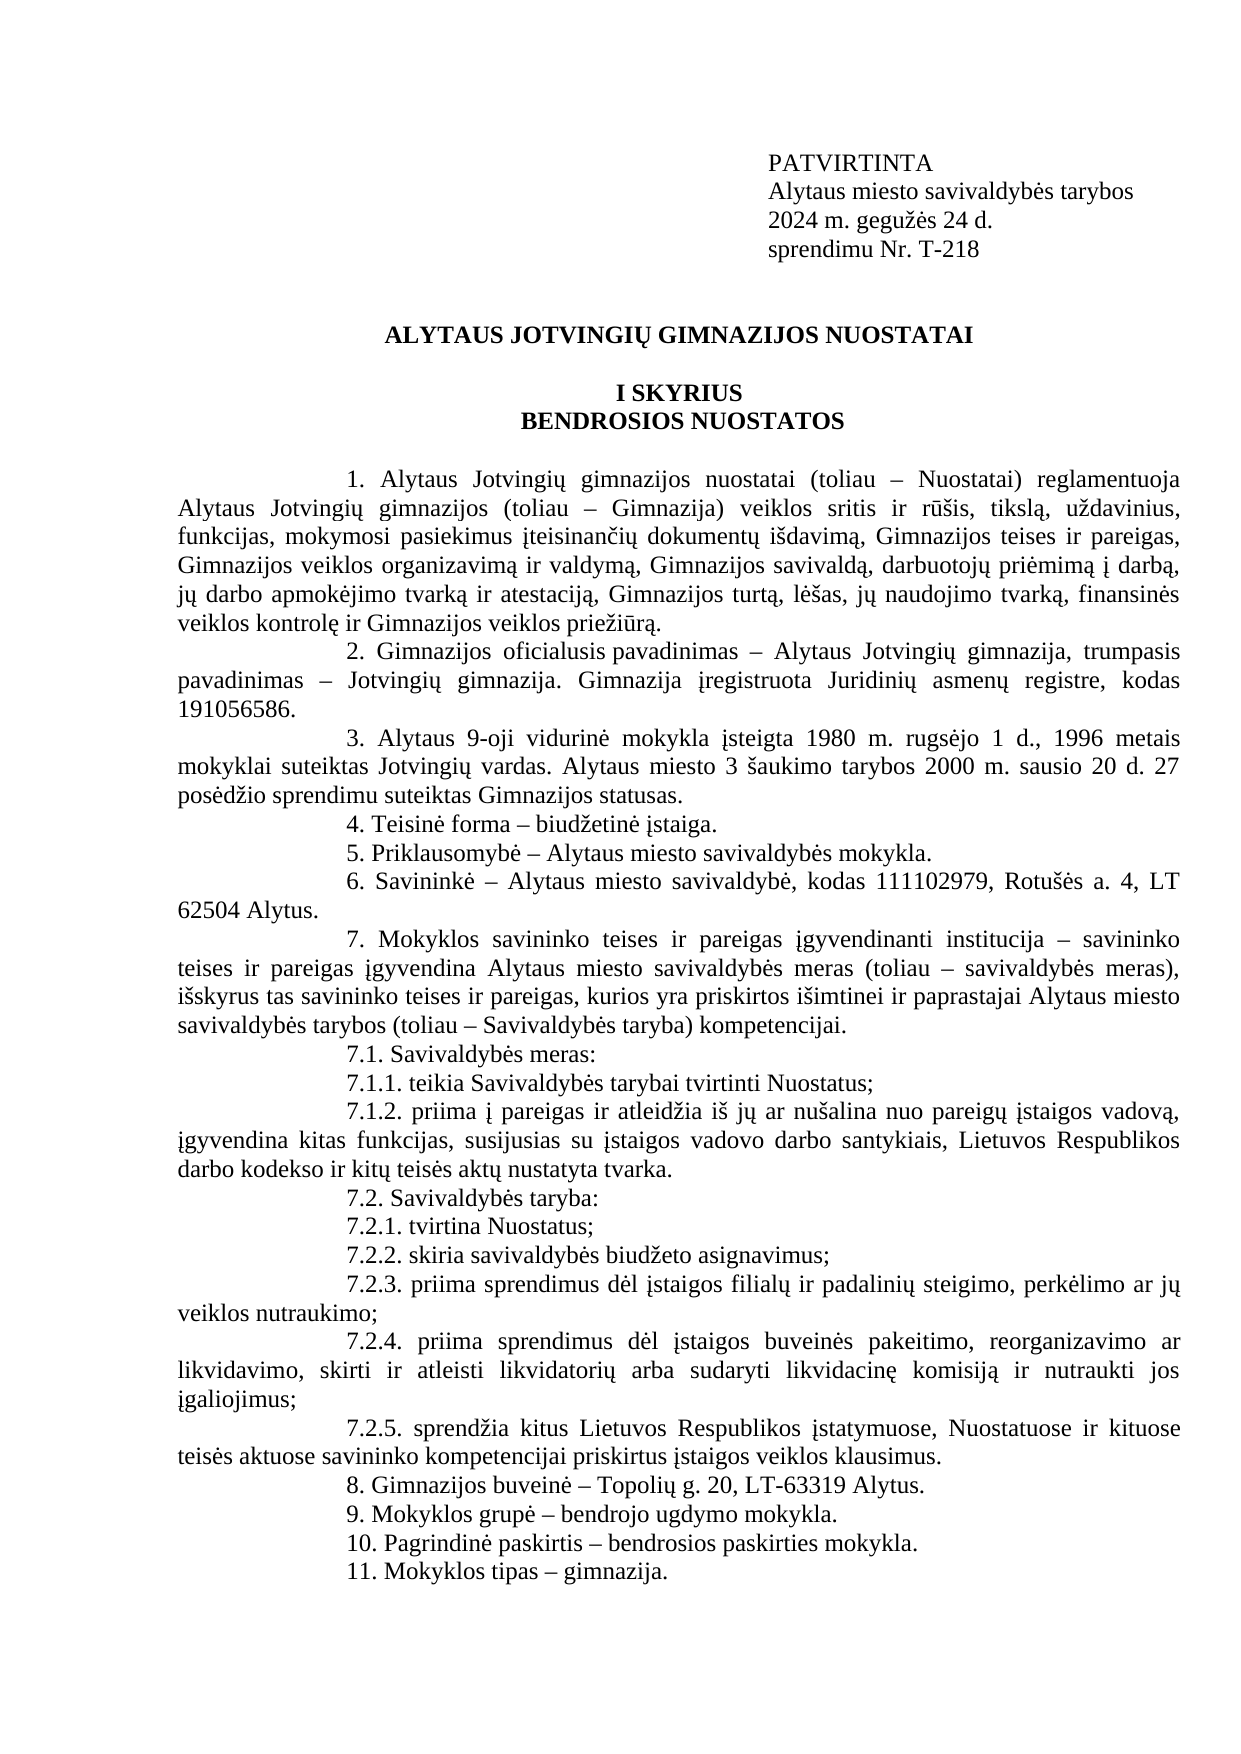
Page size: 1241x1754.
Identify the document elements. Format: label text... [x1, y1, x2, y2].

text 2024 m. gegužės 24 d. [177, 205, 1181, 234]
text 7.1.1. teikia Savivaldybės tarybai tvirtinti Nuostatus; [177, 1068, 1181, 1096]
text 10. Pagrindinė paskirtis – bendrosios paskirties mokykla. [177, 1528, 1181, 1556]
text 9. Mokyklos grupė – bendrojo ugdymo mokykla. [177, 1499, 1181, 1528]
text 7.2.1. tvirtina Nuostatus; [177, 1211, 1181, 1240]
text Alytaus miesto savivaldybės tarybos [177, 176, 1181, 205]
text 7.1.2. priima į pareigas ir atleidžia iš jų ar nušalina nuo pareigų įstaigos vadovą, įgyvendina kitas funkcijas, susijusias su įstaigos vadovo darbo santykiais, Lietuvos Respublikos darbo kodekso ir kitų teisės aktų nustatyta tvarka. [177, 1096, 1181, 1183]
text 7.2.5. sprendžia kitus Lietuvos Respublikos įstatymuose, Nuostatuose ir kituose teisės aktuose savininko kompetencijai priskirtus įstaigos veiklos klausimus. [177, 1413, 1181, 1470]
text 7.2. Savivaldybės taryba: [177, 1183, 1181, 1211]
text 7.1. Savivaldybės meras: [177, 1039, 1181, 1068]
text I SKYRIUS [177, 378, 1181, 406]
text 7.2.4. priima sprendimus dėl įstaigos buveinės pakeitimo, reorganizavimo ar likvidavimo, skirti ir atleisti likvidatorių arba sudaryti likvidacinę komisiją ir nutraukti jos įgaliojimus; [177, 1326, 1181, 1413]
text 7.2.3. priima sprendimus dėl įstaigos filialų ir padalinių steigimo, perkėlimo ar jų veiklos nutraukimo; [177, 1269, 1181, 1326]
text 5. Priklausomybė – Alytaus miesto savivaldybės mokykla. [177, 838, 1181, 866]
text 2. Gimnazijos oficialusis pavadinimas – Alytaus Jotvingių gimnazija, trumpasis pavadinimas – Jotvingių gimnazija. Gimnazija įregistruota Juridinių asmenų registre, kodas 191056586. [177, 636, 1181, 723]
text 11. Mokyklos tipas – gimnazija. [177, 1556, 1181, 1585]
text 7. Mokyklos savininko teises ir pareigas įgyvendinanti institucija – savininko teises ir pareigas įgyvendina Alytaus miesto savivaldybės meras (toliau – savivaldybės meras), išskyrus tas savininko teises ir pareigas, kurios yra priskirtos išimtinei ir paprastajai Alytaus miesto savivaldybės tarybos (toliau – Savivaldybės taryba) kompetencijai. [177, 924, 1181, 1039]
subtitle PATVIRTINTA [177, 148, 1181, 176]
text 3. Alytaus 9-oji vidurinė mokykla įsteigta 1980 m. rugsėjo 1 d., 1996 metais mokyklai suteiktas Jotvingių vardas. Alytaus miesto 3 šaukimo tarybos 2000 m. sausio 20 d. 27 posėdžio sprendimu suteiktas Gimnazijos statusas. [177, 723, 1181, 809]
text 6. Savininkė – Alytaus miesto savivaldybė, kodas 111102979, Rotušės a. 4, LT 62504 Alytus. [177, 866, 1181, 924]
text 1. Alytaus Jotvingių gimnazijos nuostatai (toliau – Nuostatai) reglamentuoja Alytaus Jotvingių gimnazijos (toliau – Gimnazija) veiklos sritis ir rūšis, tikslą, uždavinius, funkcijas, mokymosi pasiekimus įteisinančių dokumentų išdavimą, Gimnazijos teises ir pareigas, Gimnazijos veiklos organizavimą ir valdymą, Gimnazijos savivaldą, darbuotojų priėmimą į darbą, jų darbo apmokėjimo tvarką ir atestaciją, Gimnazijos turtą, lėšas, jų naudojimo tvarką, finansinės veiklos kontrolę ir Gimnazijos veiklos priežiūrą. [177, 464, 1181, 636]
text sprendimu Nr. T-218 [177, 234, 1181, 263]
text 4. Teisinė forma – biudžetinė įstaiga. [177, 809, 1181, 838]
text BENDROSIOS NUOSTATOS [177, 406, 1181, 435]
text 7.2.2. skiria savivaldybės biudžeto asignavimus; [177, 1240, 1181, 1269]
text ALYTAUS JOTVINGIŲ GIMNAZIJOS NUOSTATAI [177, 320, 1181, 349]
text 8. Gimnazijos buveinė – Topolių g. 20, LT-63319 Alytus. [177, 1470, 1181, 1499]
